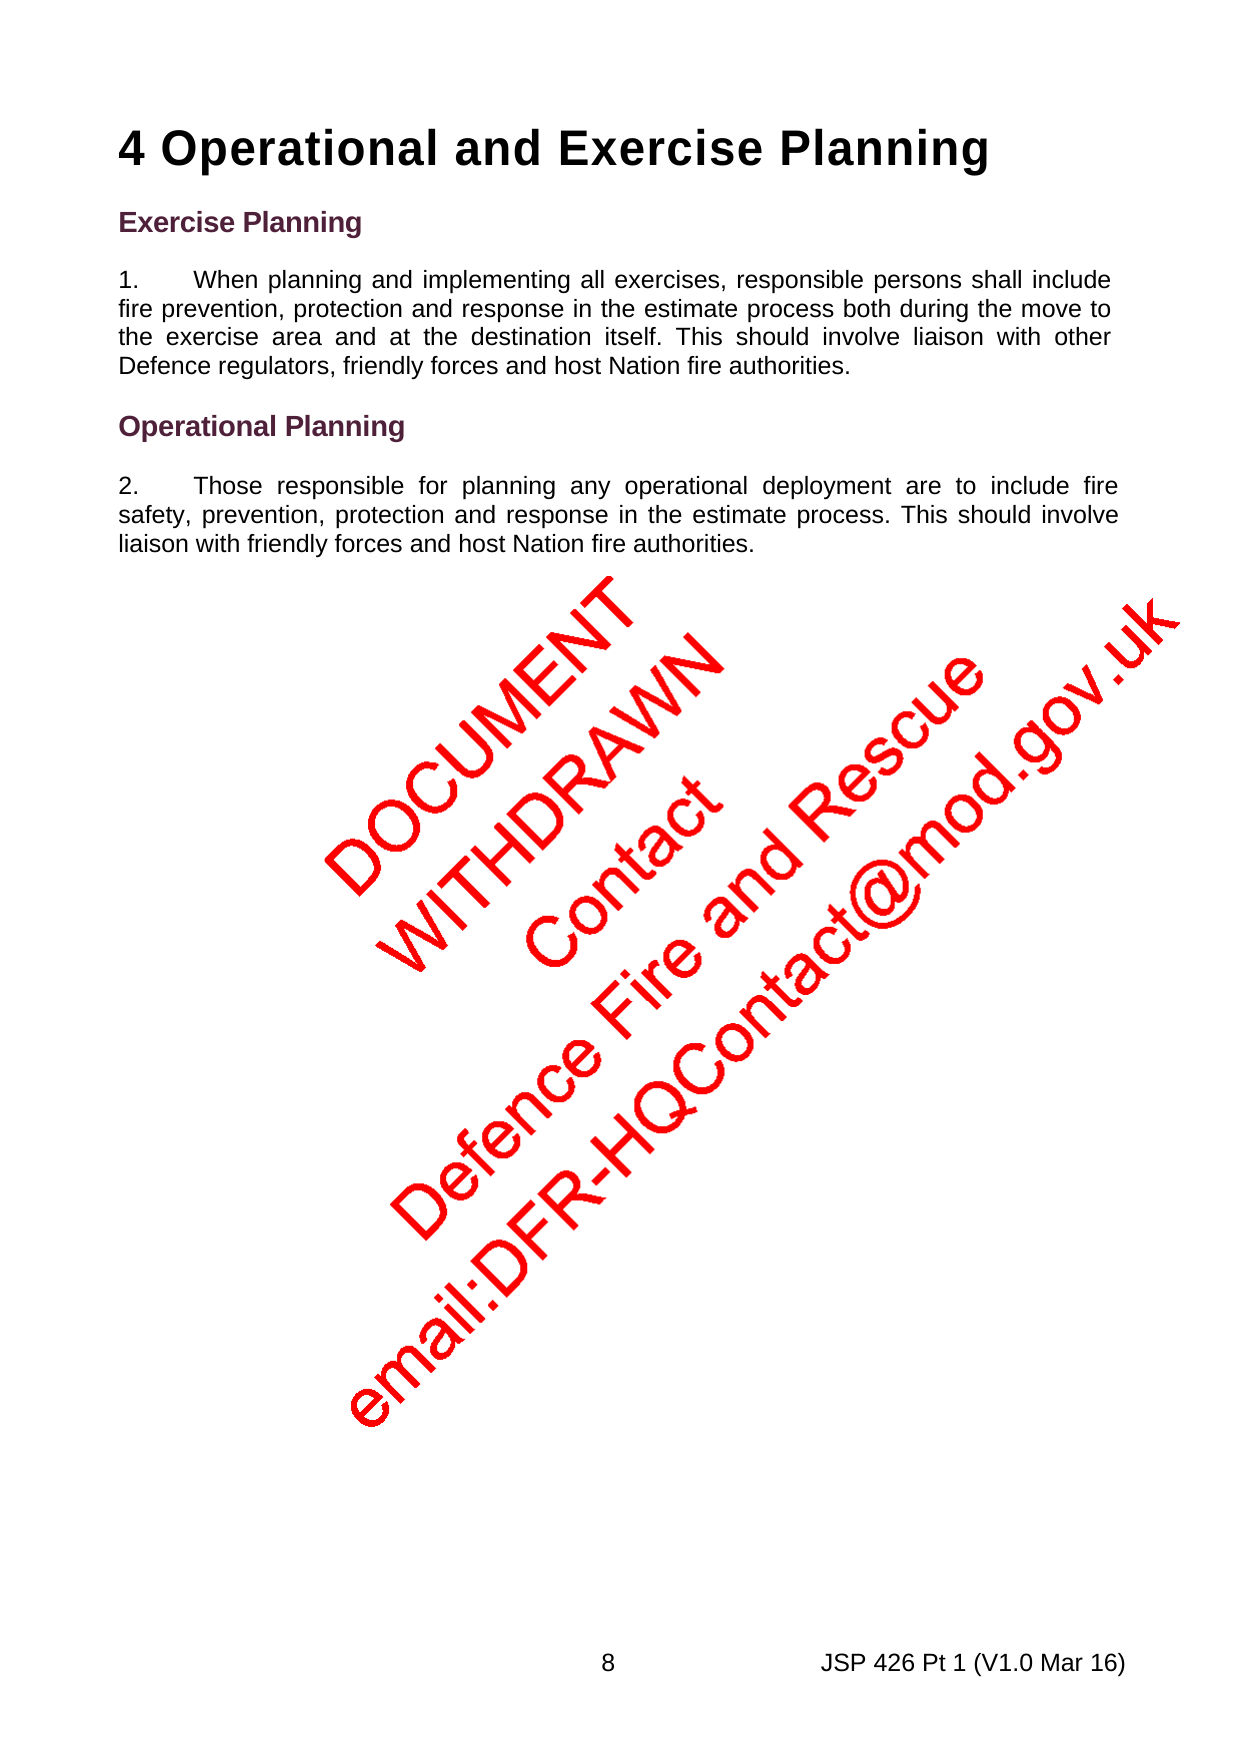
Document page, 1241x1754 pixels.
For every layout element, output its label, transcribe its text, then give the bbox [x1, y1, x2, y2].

text Exercise Planning [118, 205, 1181, 239]
list Those responsible for planning any operational deployment are to include fire safety, prevention, protection and response in the estimate process. This should involve liaison with friendly forces and host Nation fire authorities. [118, 472, 1121, 558]
list When planning and implementing all exercises, responsible persons shall include fire prevention, protection and response in the estimate process both during the move to the exercise area and at the destination itself. This should involve liaison with other Defence regulators, friendly forces and host Nation fire authorities. [118, 265, 1113, 380]
text 8 JSP 426 Pt 1 (V1.0 Mar 16) [601, 1649, 1126, 1677]
text 4 Operational and Exercise Planning [118, 119, 1181, 177]
text Operational Planning [118, 410, 1181, 443]
